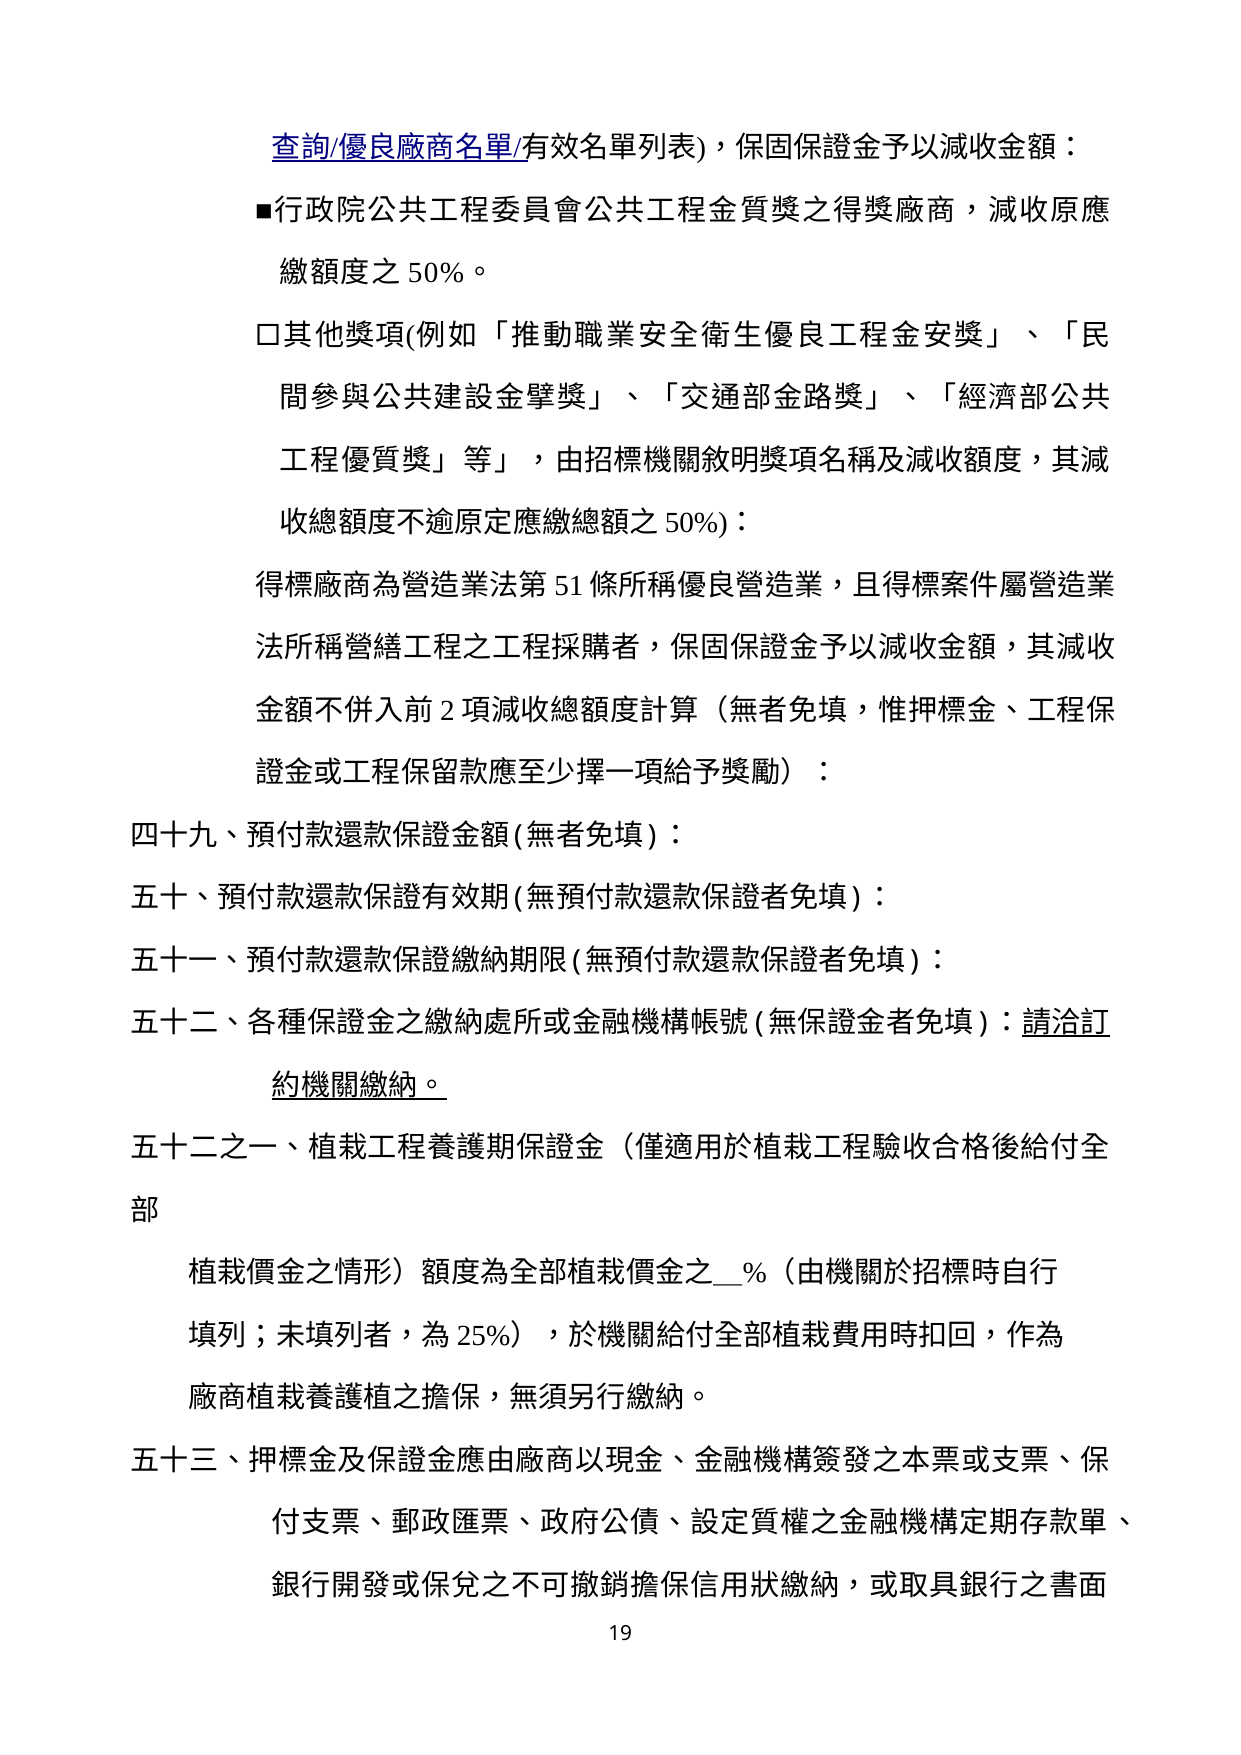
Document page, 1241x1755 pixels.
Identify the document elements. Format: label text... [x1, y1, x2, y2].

text 填列；未填列者，為25%），於機關給付全部植栽費用時扣回，作為 [130, 1291, 1110, 1353]
text 查詢/優良廠商名單/有效名單列表)，保固保證金予以減收金額： [130, 103, 1110, 166]
text 得標廠商為營造業法第51條所稱優良營造業，且得標案件屬營造業法所稱營繕工程之工程採購者，保固保證金予以減收金額，其減收金額不併入前2項減收總額度計算（無者免填，惟押標金、工程保證金或工程保留款應至少擇一項給予獎勵）： [255, 541, 1117, 791]
text 其他獎項(例如「推動職業安全衛生優良工程金安獎」、「民間參與公共建設金擘獎」、「交通部金路獎」、「經濟部公共工程優質獎」等」，由招標機關敘明獎項名稱及減收額度，其減收總額度不逾原定應繳總額之50%)： [255, 291, 1110, 541]
text 五十三、押標金及保證金應由廠商以現金、金融機構簽發之本票或支票、保付支票、郵政匯票、政府公債、設定質權之金融機構定期存款單、銀行開發或保兌之不可撤銷擔保信用狀繳納，或取具銀行之書面連帶保證、保險公司之連帶保證保險單繳納，並應符合押標金保證金暨其他擔保作業辦法規定之格式。 [130, 1416, 1110, 1603]
text ■行政院公共工程委員會公共工程金質獎之得獎廠商，減收原應繳額度之50%。 [255, 166, 1110, 291]
text 五十二之一、植栽工程養護期保證金（僅適用於植栽工程驗收合格後給付全部 [130, 1103, 1110, 1228]
text 五十、預付款還款保證有效期(無預付款還款保證者免填)： [130, 853, 1110, 916]
text 植栽價金之情形）額度為全部植栽價金之＿%（由機關於招標時自行 [130, 1228, 1110, 1291]
text 五十一、預付款還款保證繳納期限(無預付款還款保證者免填)： [130, 916, 1110, 978]
text 五十二、各種保證金之繳納處所或金融機構帳號(無保證金者免填)：請洽訂約機關繳納。 [130, 978, 1110, 1103]
text 四十九、預付款還款保證金額(無者免填)： [130, 791, 1110, 853]
text 廠商植栽養護植之擔保，無須另行繳納。 [130, 1353, 1110, 1416]
